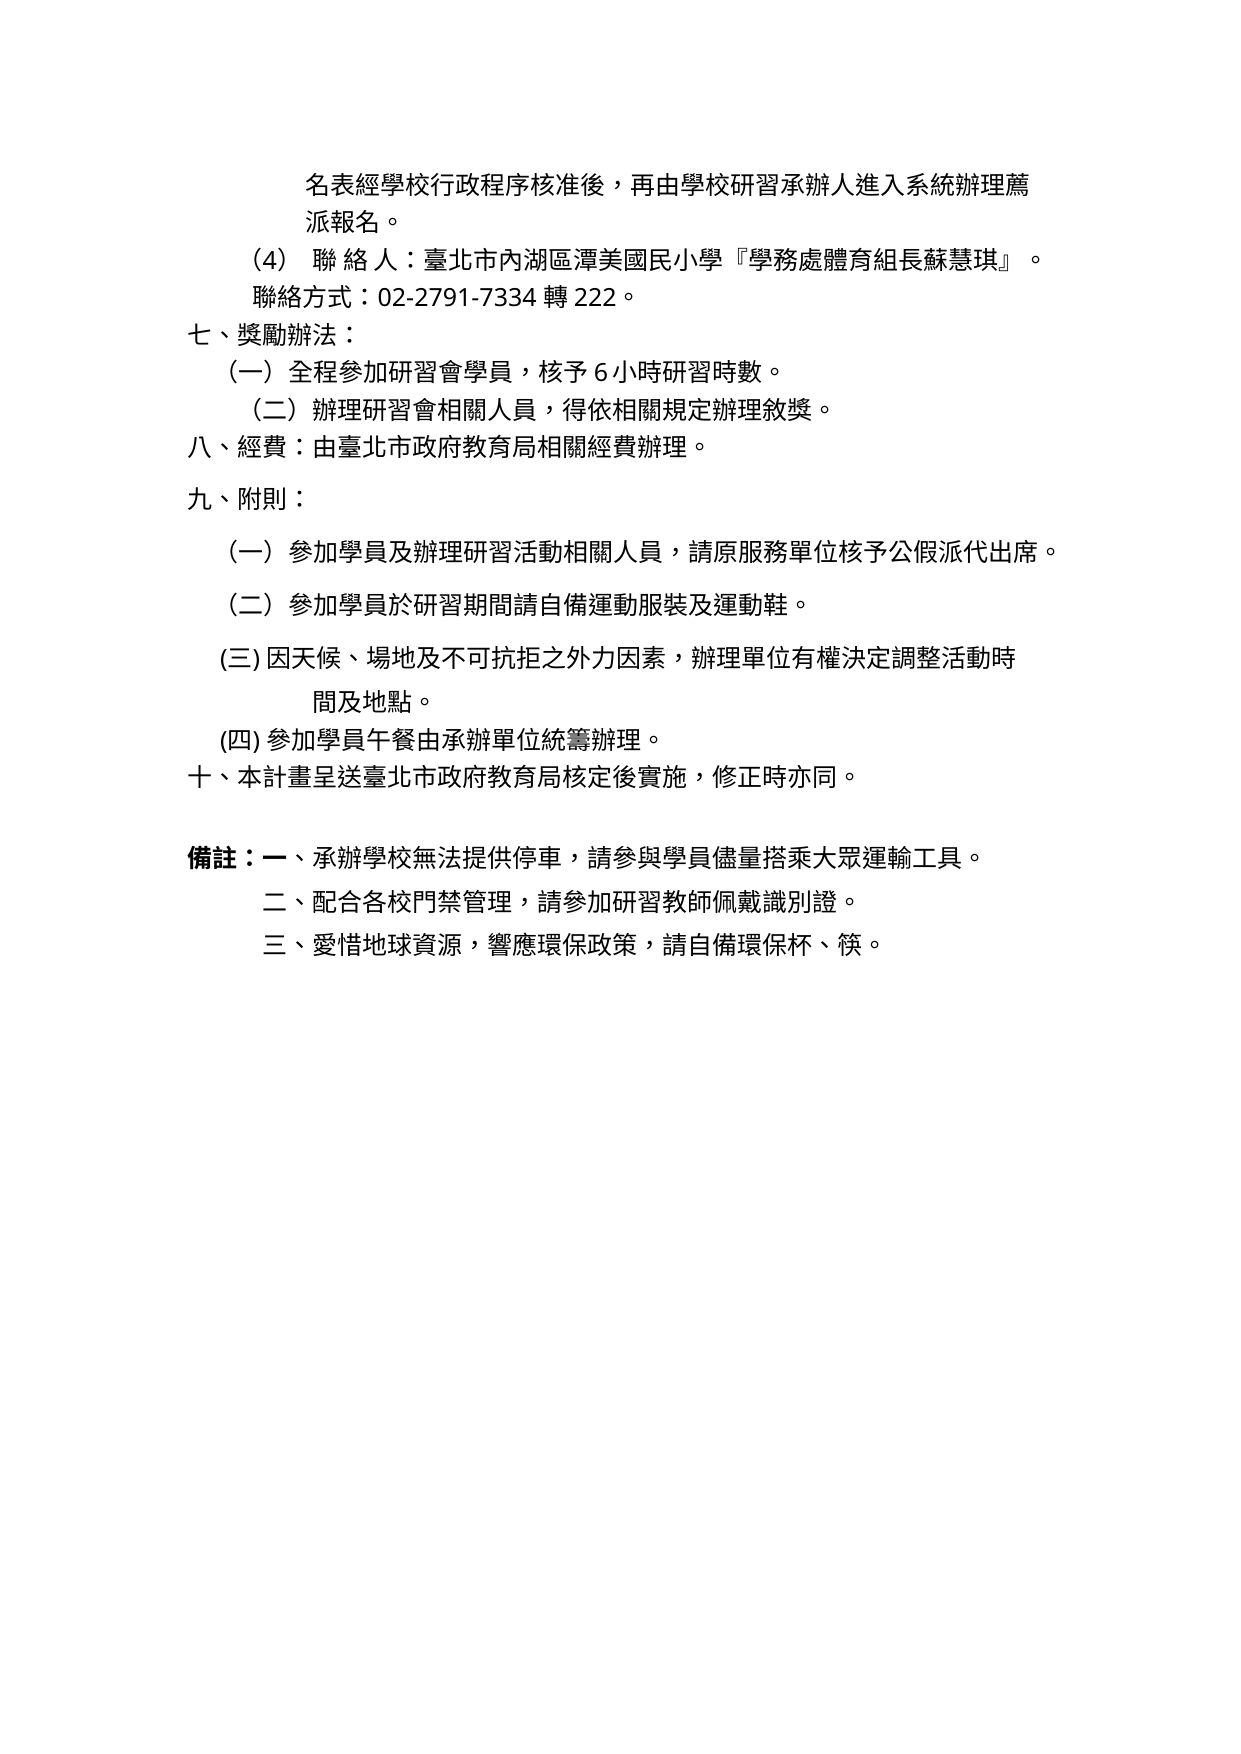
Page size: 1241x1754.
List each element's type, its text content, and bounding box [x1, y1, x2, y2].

text （二）參加學員於研習期間請自備運動服裝及運動鞋。 [187, 576, 1053, 624]
text 十、本計畫呈送臺北市政府教育局核定後實施，修正時亦同。 [187, 757, 1053, 795]
text 三、愛惜地球資源，響應環保政策，請自備環保杯、筷。 [187, 920, 1053, 963]
text 九、附則： [187, 470, 1053, 518]
text （二）辦理研習會相關人員，得依相關規定辦理敘獎。 [237, 389, 1053, 427]
text （一）全程參加研習會學員，核予6小時研習時數。 [187, 352, 1053, 389]
text (四) 參加學員午餐由承辦單位統籌辦理。 [187, 720, 1053, 757]
text (三) 因天候、場地及不可抗拒之外力因素，辦理單位有權決定調整活動時 [187, 629, 1053, 677]
text 間及地點。 [312, 682, 1053, 720]
text 七、獎勵辦法： [187, 314, 1053, 352]
text 名表經學校行政程序核准後，再由學校研習承辦人進入系統辦理薦派報名。 [187, 164, 1053, 239]
text 備註：一、承辦學校無法提供停車，請參與學員儘量搭乘大眾運輸工具。 [187, 832, 1053, 876]
text 二、配合各校門禁管理，請參加研習教師佩戴識別證。 [187, 876, 1053, 920]
list 聯 絡 人：臺北市內湖區潭美國民小學『學務處體育組長蘇慧琪』。 [237, 239, 1053, 277]
text 八、經費：由臺北市政府教育局相關經費辦理。 [187, 427, 1053, 464]
text （一）參加學員及辦理研習活動相關人員，請原服務單位核予公假派代出席。 [187, 523, 1053, 571]
text 聯絡方式：02-2791-7334 轉 222。 [187, 277, 1053, 314]
